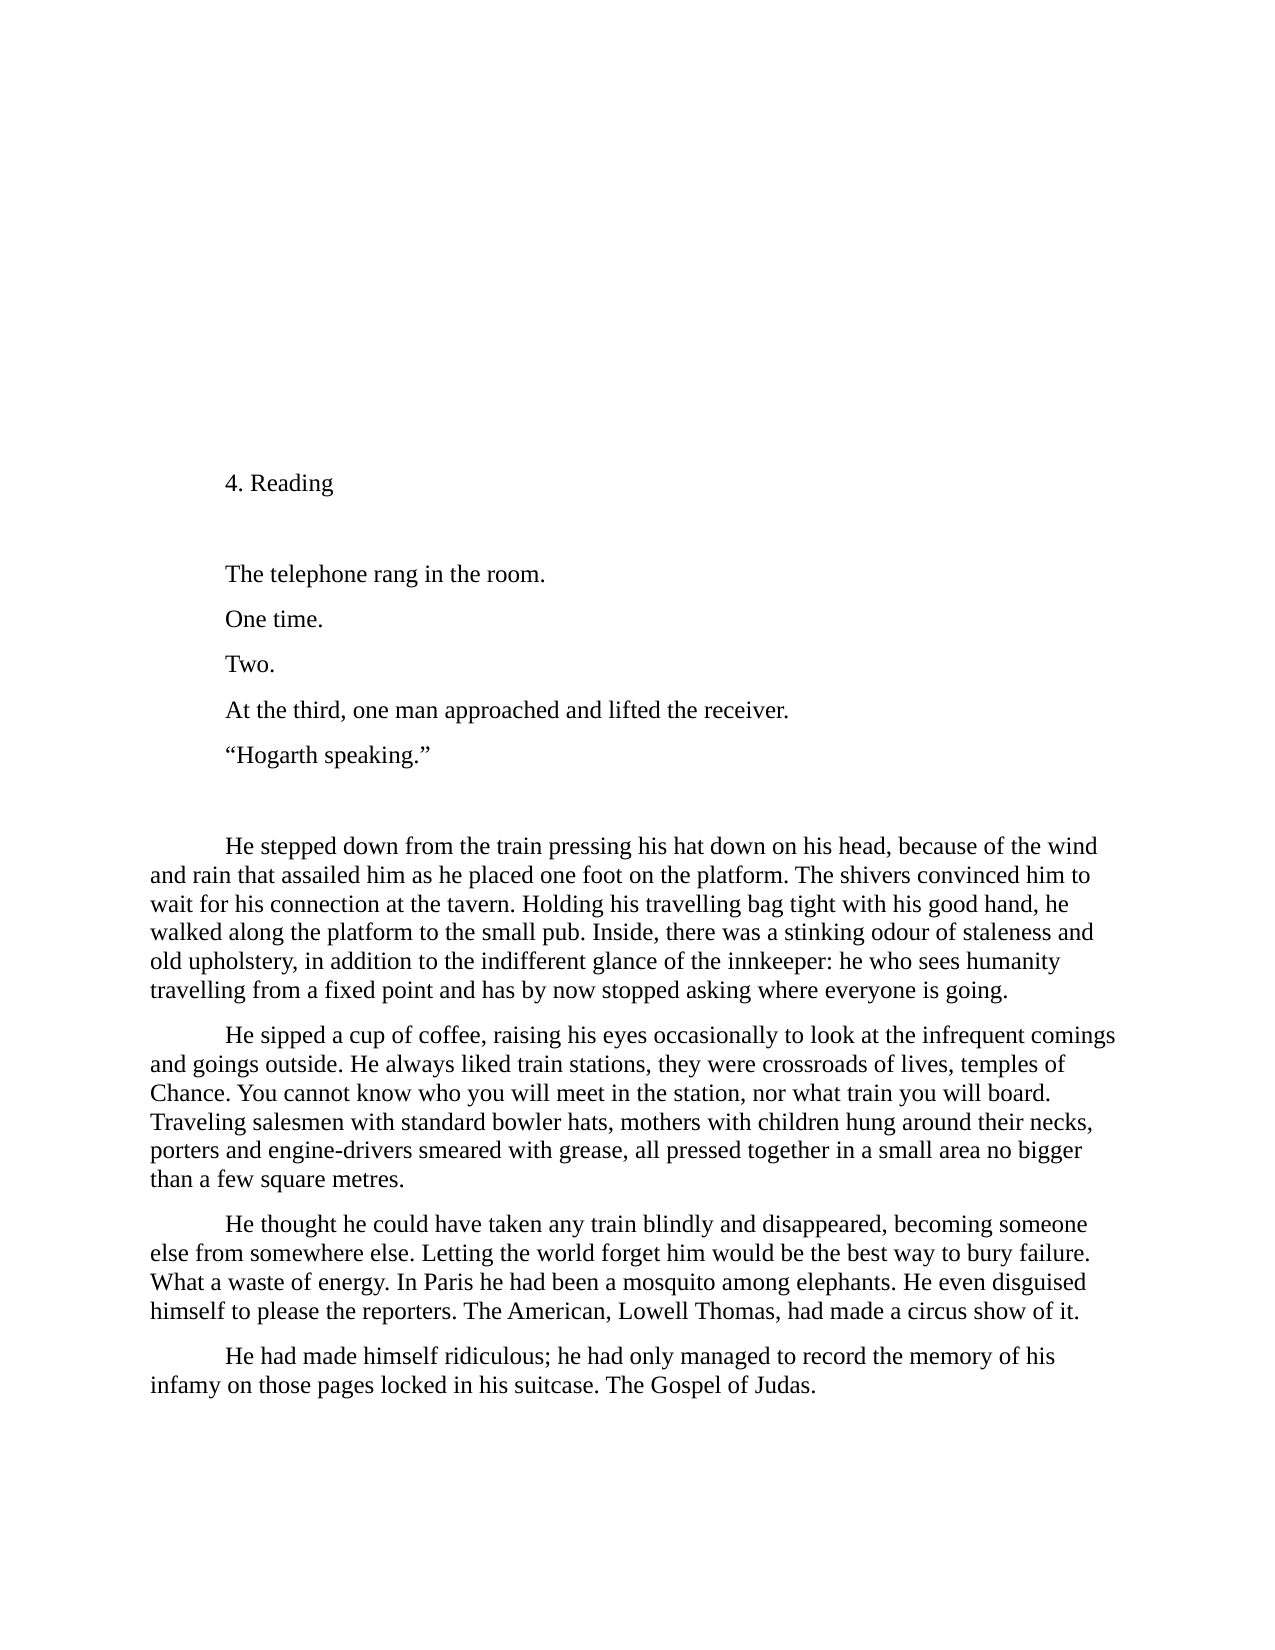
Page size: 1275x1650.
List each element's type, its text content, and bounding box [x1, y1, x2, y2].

text He thought he could have taken any train blindly and disappeared, becoming someone else from somewhere else. Letting the world forget him would be the best way to bury failure. What a waste of energy. In Paris he had been a mosquito among elephants. He even disguised himself to please the reporters. The American, Lowell Thomas, had made a circus show of it. [150, 1209, 1125, 1324]
text At the third, one man approached and lifted the receiver. [150, 695, 1125, 724]
text One time. [150, 604, 1125, 633]
text “Hogarth speaking.” [150, 740, 1125, 769]
text 4. Reading [150, 468, 1125, 497]
text Two. [150, 649, 1125, 678]
text The telephone rang in the room. [150, 559, 1125, 587]
text He had made himself ridiculous; he had only managed to record the memory of his infamy on those pages locked in his suitcase. The Gospel of Judas. [150, 1341, 1125, 1399]
text He stepped down from the train pressing his hat down on his head, because of the wind and rain that assailed him as he placed one foot on the platform. The shivers convinced him to wait for his connection at the tavern. Holding his travelling bag tight with his good hand, he walked along the platform to the small pub. Inside, there was a stinking odour of staleness and old upholstery, in addition to the indifferent glance of the innkeeper: he who sees humanity travelling from a fixed point and has by now stopped asking where everyone is going. [150, 831, 1125, 1004]
text He sipped a cup of coffee, raising his eyes occasionally to look at the infrequent comings and goings outside. He always liked train stations, they were crossroads of lives, temples of Chance. You cannot know who you will meet in the station, nor what train you will board. Traveling salesmen with standard bowler hats, mothers with children hung around their necks, porters and engine-drivers smeared with grease, all pressed together in a small area no bigger than a few square metres. [150, 1020, 1125, 1193]
